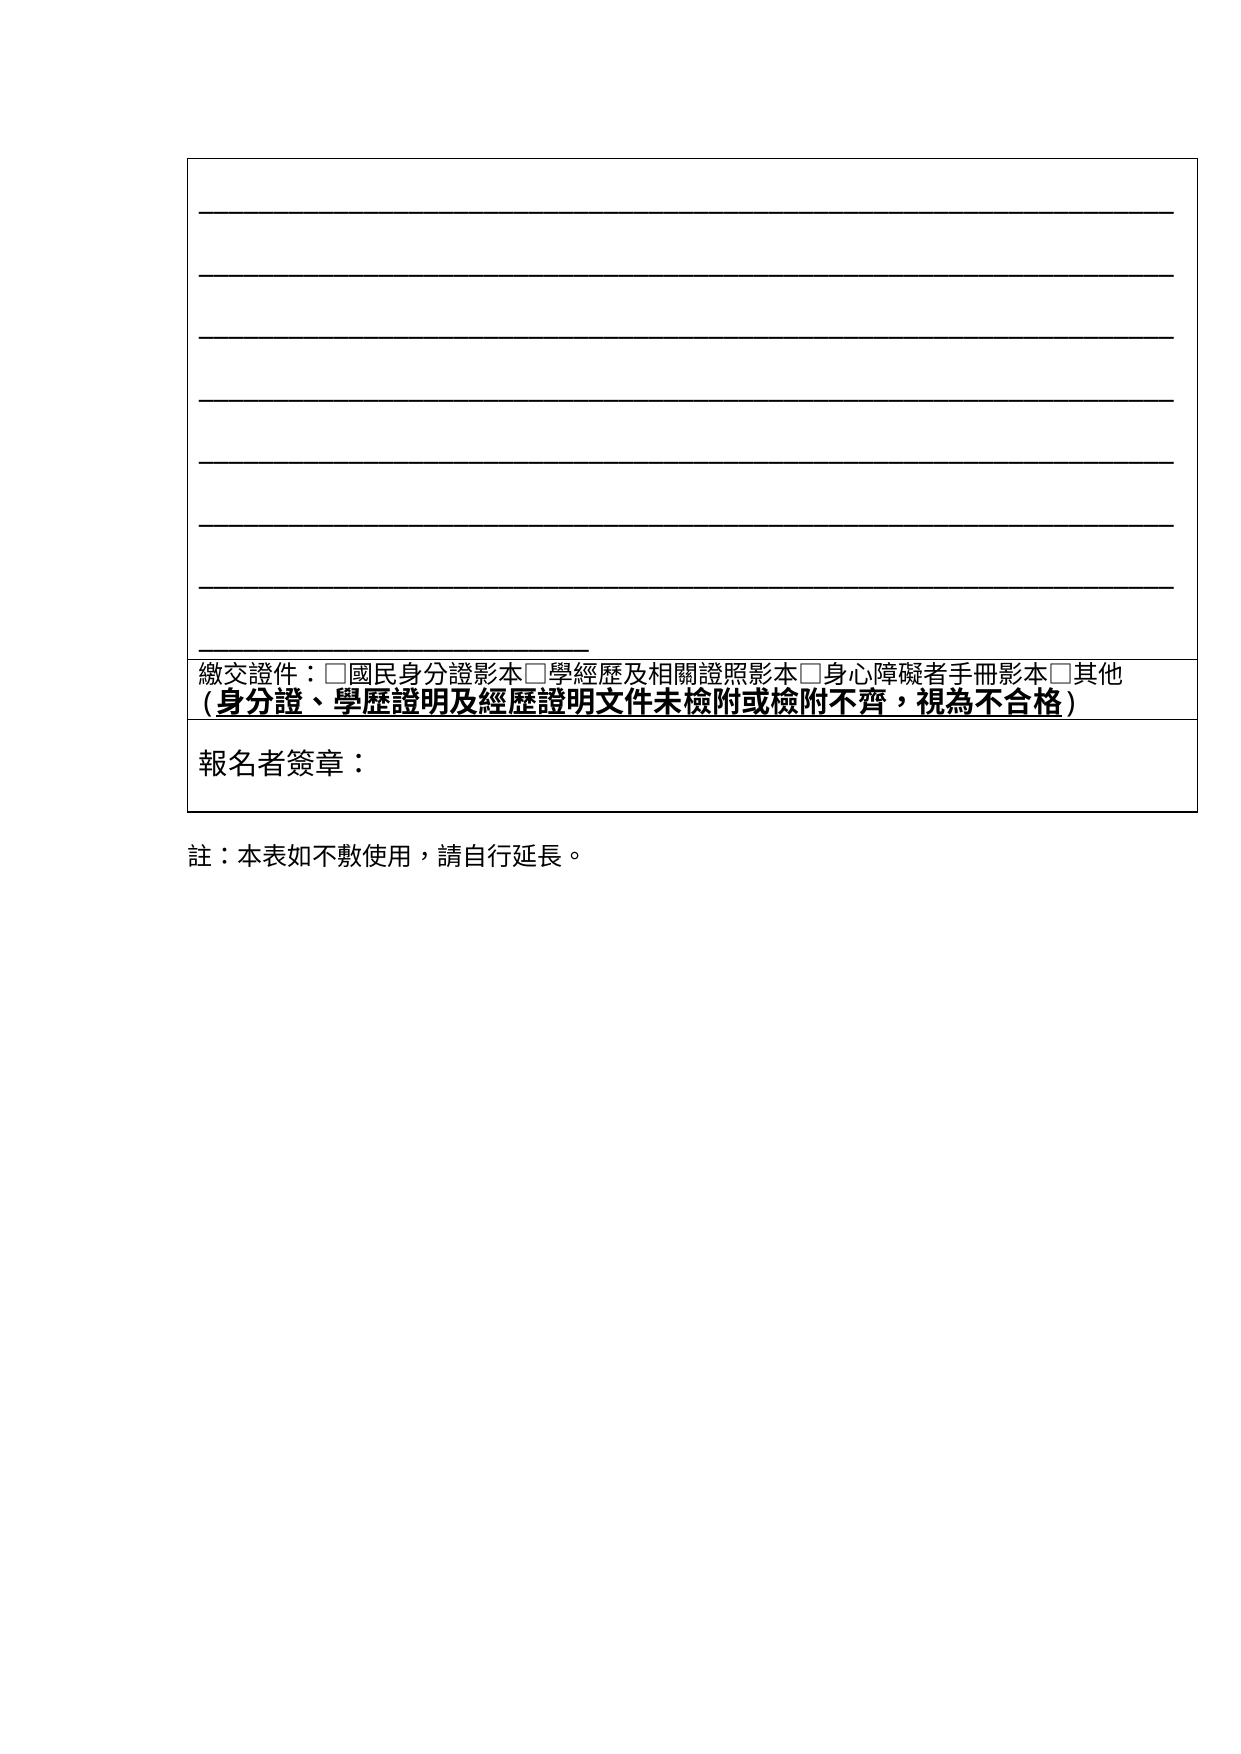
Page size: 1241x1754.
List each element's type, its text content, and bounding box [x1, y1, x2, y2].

table_cell _________________________________________________________________________________________________________________________________________________________________________________________________________________________________________________________________________________________________________________________________________________________________________________________________________________________________________________________________________________________________ [188, 159, 1197, 659]
table_cell 繳交證件：□國民身分證影本□學經歷及相關證照影本□身心障礙者手冊影本□其他 (身分證、學歷證明及經歷證明文件未檢附或檢附不齊，視為不合格) [188, 660, 1197, 719]
text 註：本表如不敷使用，請自行延長。 [187, 813, 1053, 875]
table_cell 報名者簽章： [188, 720, 1197, 811]
